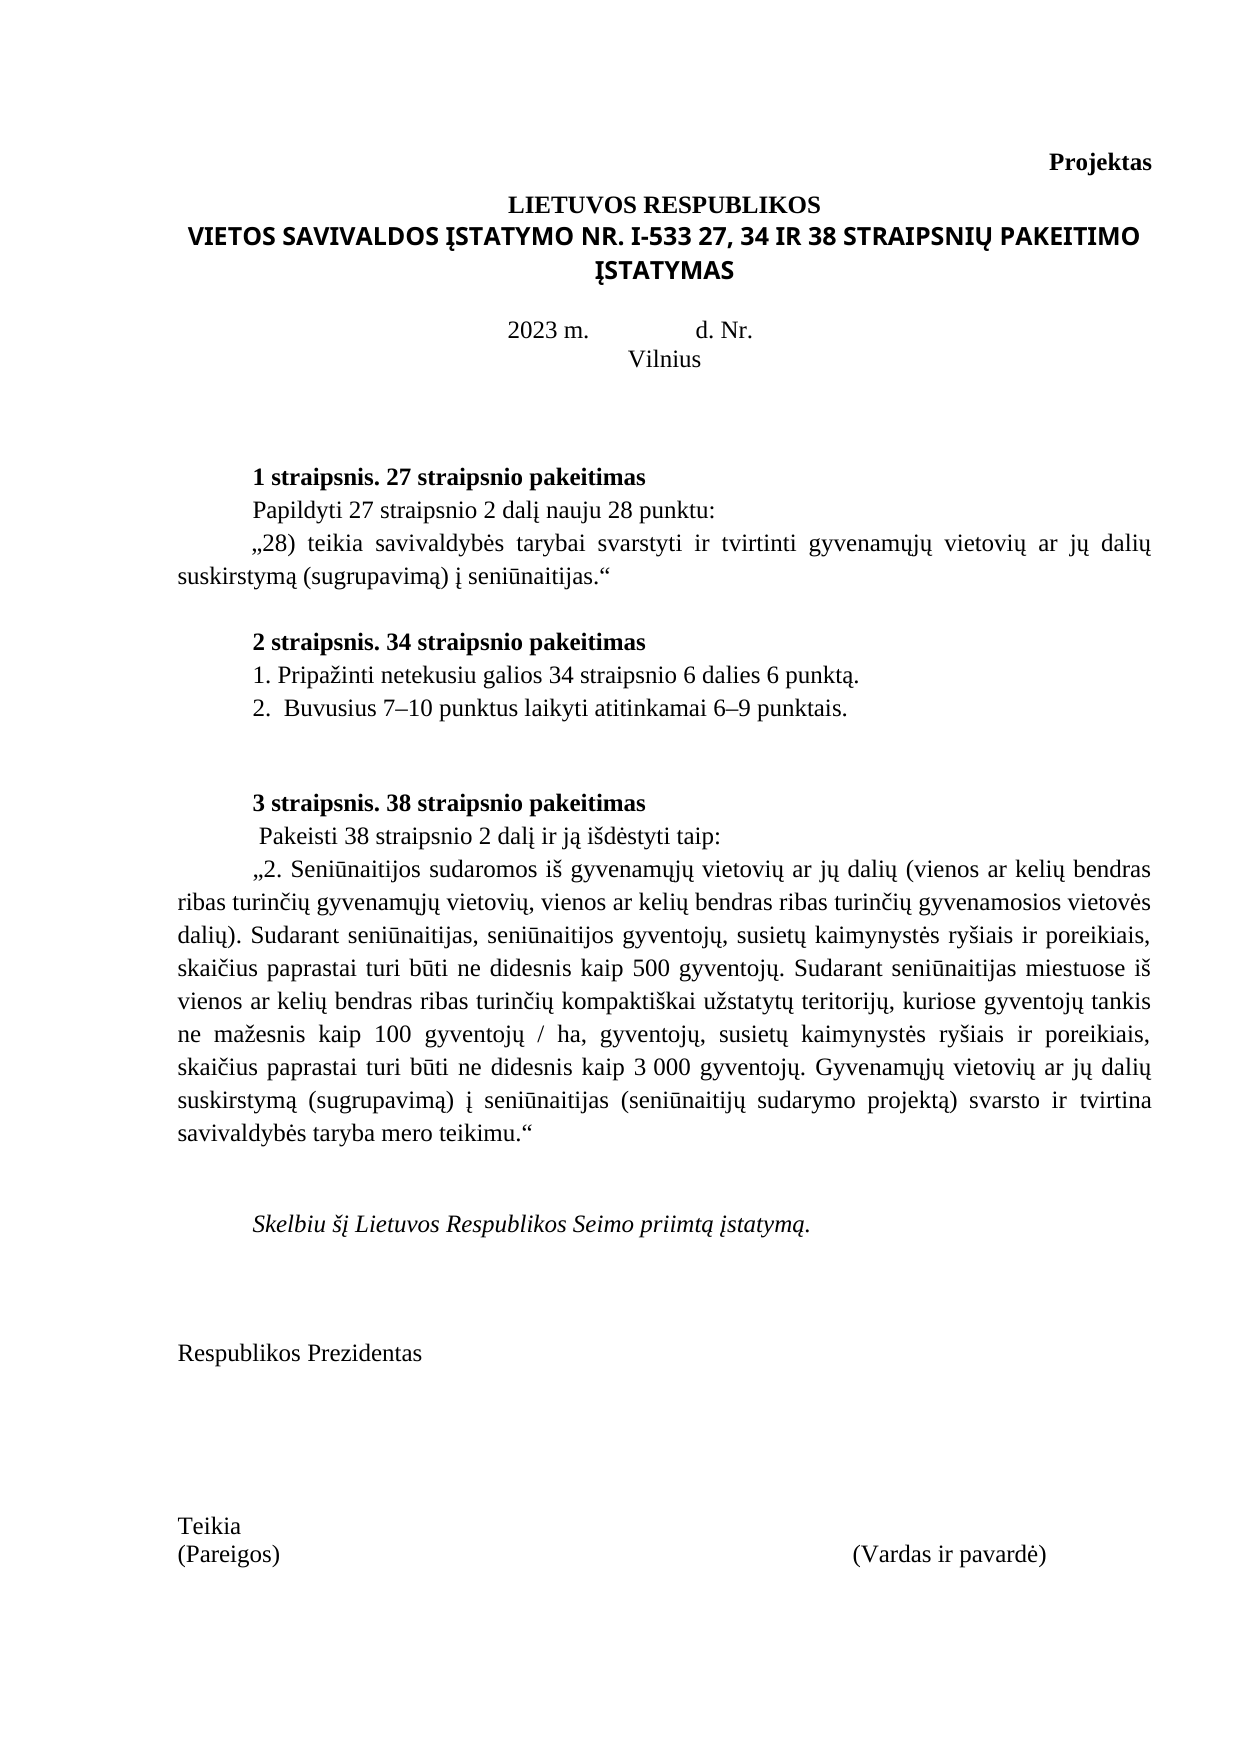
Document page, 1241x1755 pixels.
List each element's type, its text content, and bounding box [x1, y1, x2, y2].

text Vietos savivaldos ĮSTATYMO NR. i-533 27, 34 ir 38 STRAIPSNIŲ PAKEITIMO ĮSTATYMAS [177, 219, 1152, 287]
text Teikia [177, 1511, 1152, 1539]
text 1. Pripažinti netekusiu galios 34 straipsnio 6 dalies 6 punktą. [177, 660, 1152, 689]
text (Pareigos) (Parašas) (Vardas ir pavardė) [177, 1539, 1152, 1568]
text Vilnius [177, 344, 1152, 373]
text 1 straipsnis. 27 straipsnio pakeitimas [177, 462, 1152, 491]
text Lietuvos Respublikos [177, 190, 1152, 219]
text 2. Buvusius 7–10 punktus laikyti atitinkamai 6–9 punktais. [177, 693, 1152, 722]
text 3 straipsnis. 38 straipsnio pakeitimas [177, 788, 1152, 817]
text Skelbiu šį Lietuvos Respublikos Seimo priimtą įstatymą. [177, 1209, 1152, 1238]
text „28) teikia savivaldybės tarybai svarstyti ir tvirtinti gyvenamųjų vietovių ar jų dalių suskirstymą (sugrupavimą) į seniūnaitijas.“ [177, 528, 1152, 590]
text 2 straipsnis. 34 straipsnio pakeitimas [177, 627, 1152, 656]
text „2. Seniūnaitijos sudaromos iš gyvenamųjų vietovių ar jų dalių (vienos ar kelių bendras ribas turinčių gyvenamųjų vietovių, vienos ar kelių bendras ribas turinčių gyvenamosios vietovės dalių). Sudarant seniūnaitijas, seniūnaitijos gyventojų, susietų kaimynystės ryšiais ir poreikiais, skaičius paprastai turi būti ne didesnis kaip 500 gyventojų. Sudarant seniūnaitijas miestuose iš vienos ar kelių bendras ribas turinčių kompaktiškai užstatytų teritorijų, kuriose gyventojų tankis ne mažesnis kaip 100 gyventojų / ha, gyventojų, susietų kaimynystės ryšiais ir poreikiais, skaičius paprastai turi būti ne didesnis kaip 3 000 gyventojų. Gyvenamųjų vietovių ar jų dalių suskirstymą (sugrupavimą) į seniūnaitijas (seniūnaitijų sudarymo projektą) svarsto ir tvirtina savivaldybės taryba mero teikimu.“ [177, 854, 1152, 1147]
text Projektas [177, 147, 1152, 176]
text Respublikos Prezidentas [177, 1338, 1152, 1367]
text 2023 m. d. Nr. [177, 316, 1152, 344]
text Papildyti 27 straipsnio 2 dalį nauju 28 punktu: [177, 495, 1152, 524]
text Pakeisti 38 straipsnio 2 dalį ir ją išdėstyti taip: [177, 821, 1152, 850]
